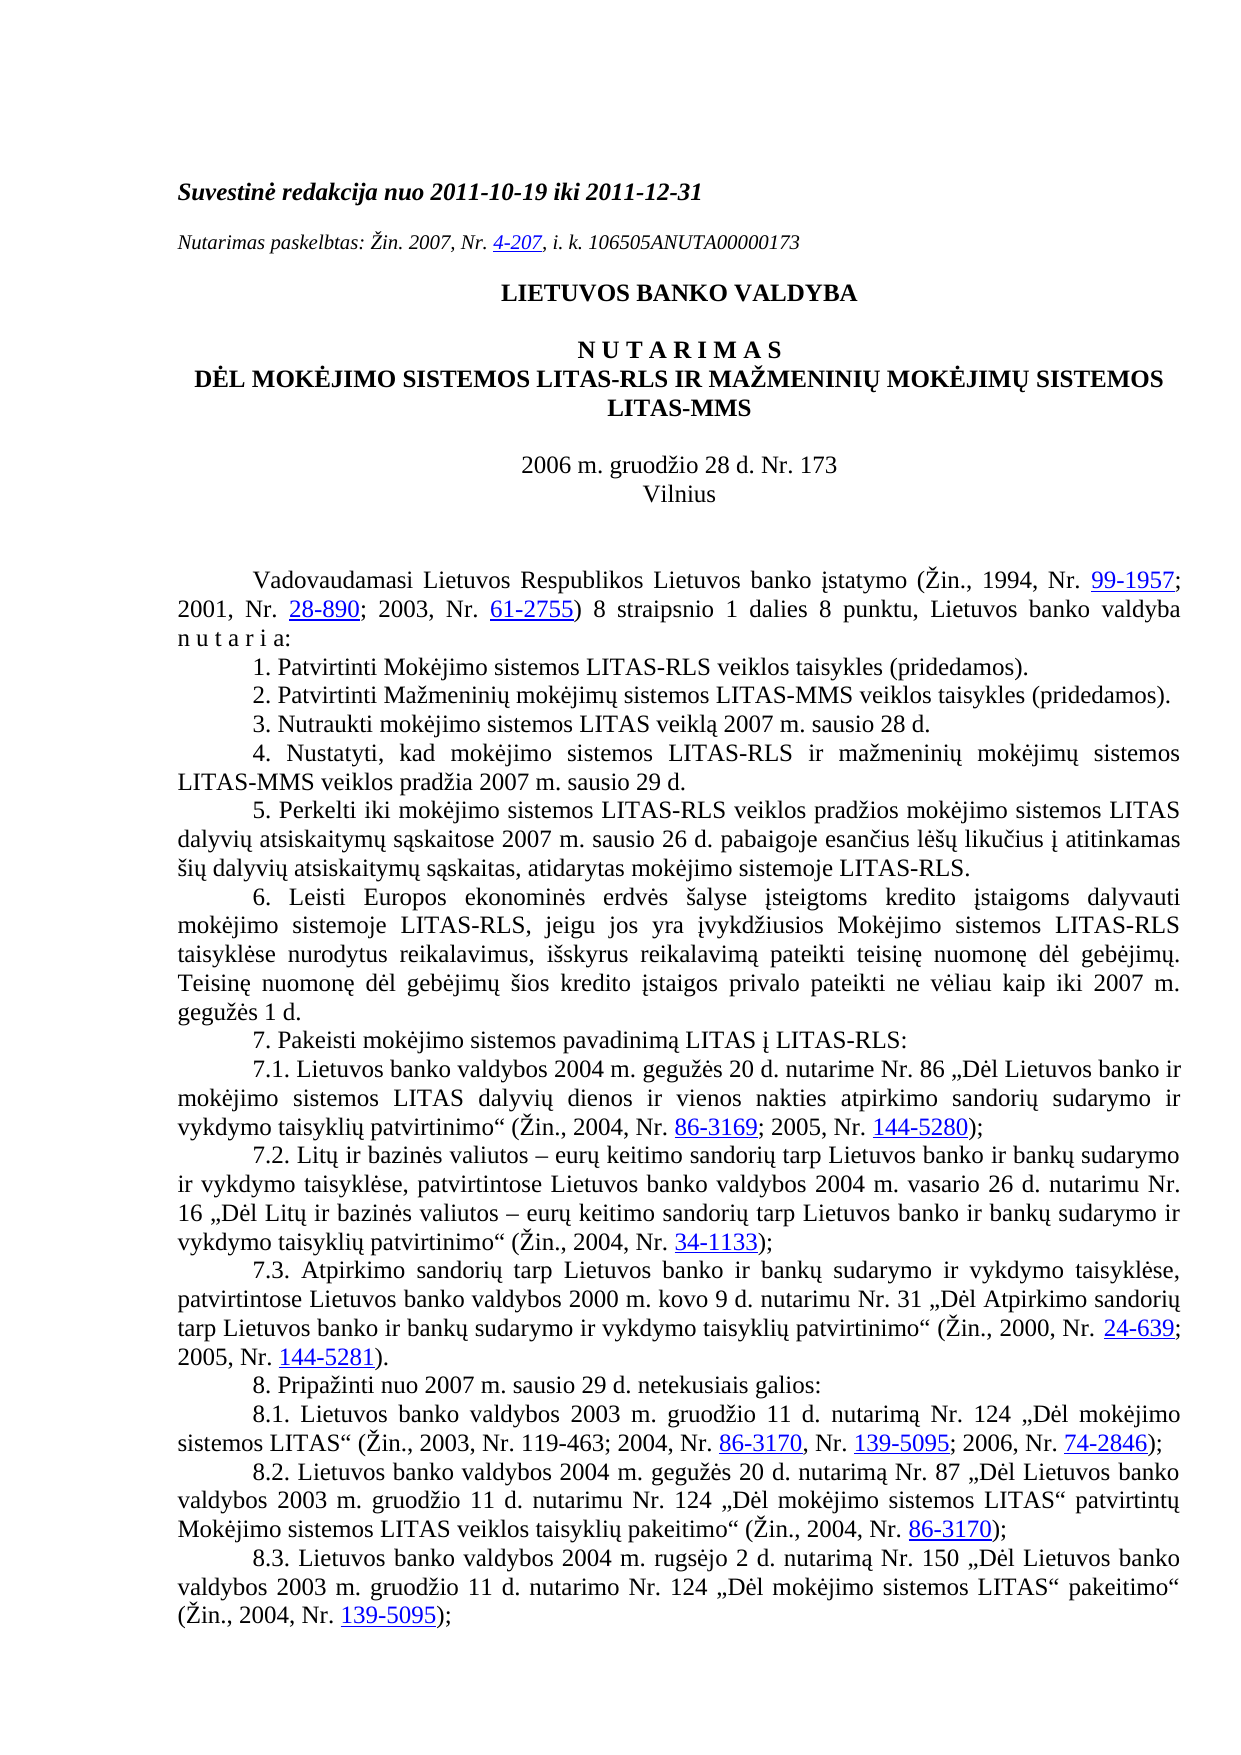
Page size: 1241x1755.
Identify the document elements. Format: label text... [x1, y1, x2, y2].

text 2006 m. gruodžio 28 d. Nr. 173 [177, 451, 1181, 479]
text DĖL MOKĖJIMO SISTEMOS LITAS-RLS IR MAŽMENINIŲ MOKĖJIMŲ SISTEMOS LITAS-MMS [177, 364, 1181, 422]
text 8. Pripažinti nuo 2007 m. sausio 29 d. netekusiais galios: [177, 1371, 1181, 1399]
text 7.2. Litų ir bazinės valiutos – eurų keitimo sandorių tarp Lietuvos banko ir bankų sudarymo ir vykdymo taisyklėse, patvirtintose Lietuvos banko valdybos 2004 m. vasario 26 d. nutarimu Nr. 16 „Dėl Litų ir bazinės valiutos – eurų keitimo sandorių tarp Lietuvos banko ir bankų sudarymo ir vykdymo taisyklių patvirtinimo“ (Žin., 2004, Nr. 34-1133); [177, 1141, 1181, 1256]
text 5. Perkelti iki mokėjimo sistemos LITAS-RLS veiklos pradžios mokėjimo sistemos LITAS dalyvių atsiskaitymų sąskaitose 2007 m. sausio 26 d. pabaigoje esančius lėšų likučius į atitinkamas šių dalyvių atsiskaitymų sąskaitas, atidarytas mokėjimo sistemoje LITAS-RLS. [177, 796, 1181, 882]
text Suvestinė redakcija nuo 2011-10-19 iki 2011-12-31 [177, 177, 1181, 206]
text 6. Leisti Europos ekonominės erdvės šalyse įsteigtoms kredito įstaigoms dalyvauti mokėjimo sistemoje LITAS-RLS, jeigu jos yra įvykdžiusios Mokėjimo sistemos LITAS-RLS taisyklėse nurodytus reikalavimus, išskyrus reikalavimą pateikti teisinę nuomonę dėl gebėjimų. Teisinę nuomonę dėl gebėjimų šios kredito įstaigos privalo pateikti ne vėliau kaip iki 2007 m. gegužės 1 d. [177, 882, 1181, 1026]
text 8.3. Lietuvos banko valdybos 2004 m. rugsėjo 2 d. nutarimą Nr. 150 „Dėl Lietuvos banko valdybos 2003 m. gruodžio 11 d. nutarimo Nr. 124 „Dėl mokėjimo sistemos LITAS“ pakeitimo“ (Žin., 2004, Nr. 139-5095); [177, 1543, 1181, 1629]
text 7.1. Lietuvos banko valdybos 2004 m. gegužės 20 d. nutarime Nr. 86 „Dėl Lietuvos banko ir mokėjimo sistemos LITAS dalyvių dienos ir vienos nakties atpirkimo sandorių sudarymo ir vykdymo taisyklių patvirtinimo“ (Žin., 2004, Nr. 86-3169; 2005, Nr. 144-5280); [177, 1054, 1181, 1141]
text 8.2. Lietuvos banko valdybos 2004 m. gegužės 20 d. nutarimą Nr. 87 „Dėl Lietuvos banko valdybos 2003 m. gruodžio 11 d. nutarimu Nr. 124 „Dėl mokėjimo sistemos LITAS“ patvirtintų Mokėjimo sistemos LITAS veiklos taisyklių pakeitimo“ (Žin., 2004, Nr. 86-3170); [177, 1457, 1181, 1543]
text 8.1. Lietuvos banko valdybos 2003 m. gruodžio 11 d. nutarimą Nr. 124 „Dėl mokėjimo sistemos LITAS“ (Žin., 2003, Nr. 119-463; 2004, Nr. 86-3170, Nr. 139-5095; 2006, Nr. 74-2846); [177, 1399, 1181, 1457]
text 3. Nutraukti mokėjimo sistemos LITAS veiklą 2007 m. sausio 28 d. [177, 709, 1181, 738]
text 7.3. Atpirkimo sandorių tarp Lietuvos banko ir bankų sudarymo ir vykdymo taisyklėse, patvirtintose Lietuvos banko valdybos 2000 m. kovo 9 d. nutarimu Nr. 31 „Dėl Atpirkimo sandorių tarp Lietuvos banko ir bankų sudarymo ir vykdymo taisyklių patvirtinimo“ (Žin., 2000, Nr. 24-639; 2005, Nr. 144-5281). [177, 1256, 1181, 1371]
text 4. Nustatyti, kad mokėjimo sistemos LITAS-RLS ir mažmeninių mokėjimų sistemos LITAS-MMS veiklos pradžia 2007 m. sausio 29 d. [177, 738, 1181, 796]
text 1. Patvirtinti Mokėjimo sistemos LITAS-RLS veiklos taisykles (pridedamos). [177, 652, 1181, 681]
text LIETUVOS BANKO VALDYBA [177, 278, 1181, 307]
text Vadovaudamasi Lietuvos Respublikos Lietuvos banko įstatymo (Žin., 1994, Nr. 99-1957; 2001, Nr. 28-890; 2003, Nr. 61-2755) 8 straipsnio 1 dalies 8 punktu, Lietuvos banko valdyba nutaria: [177, 566, 1181, 652]
text Nutarimas paskelbtas: Žin. 2007, Nr. 4-207, i. k. 106505ANUTA00000173 [177, 230, 1181, 254]
text 2. Patvirtinti Mažmeninių mokėjimų sistemos LITAS-MMS veiklos taisykles (pridedamos). [177, 681, 1181, 709]
text 7. Pakeisti mokėjimo sistemos pavadinimą LITAS į LITAS-RLS: [177, 1026, 1181, 1054]
text Vilnius [177, 479, 1181, 508]
text N U T A R I M A S [177, 336, 1181, 364]
